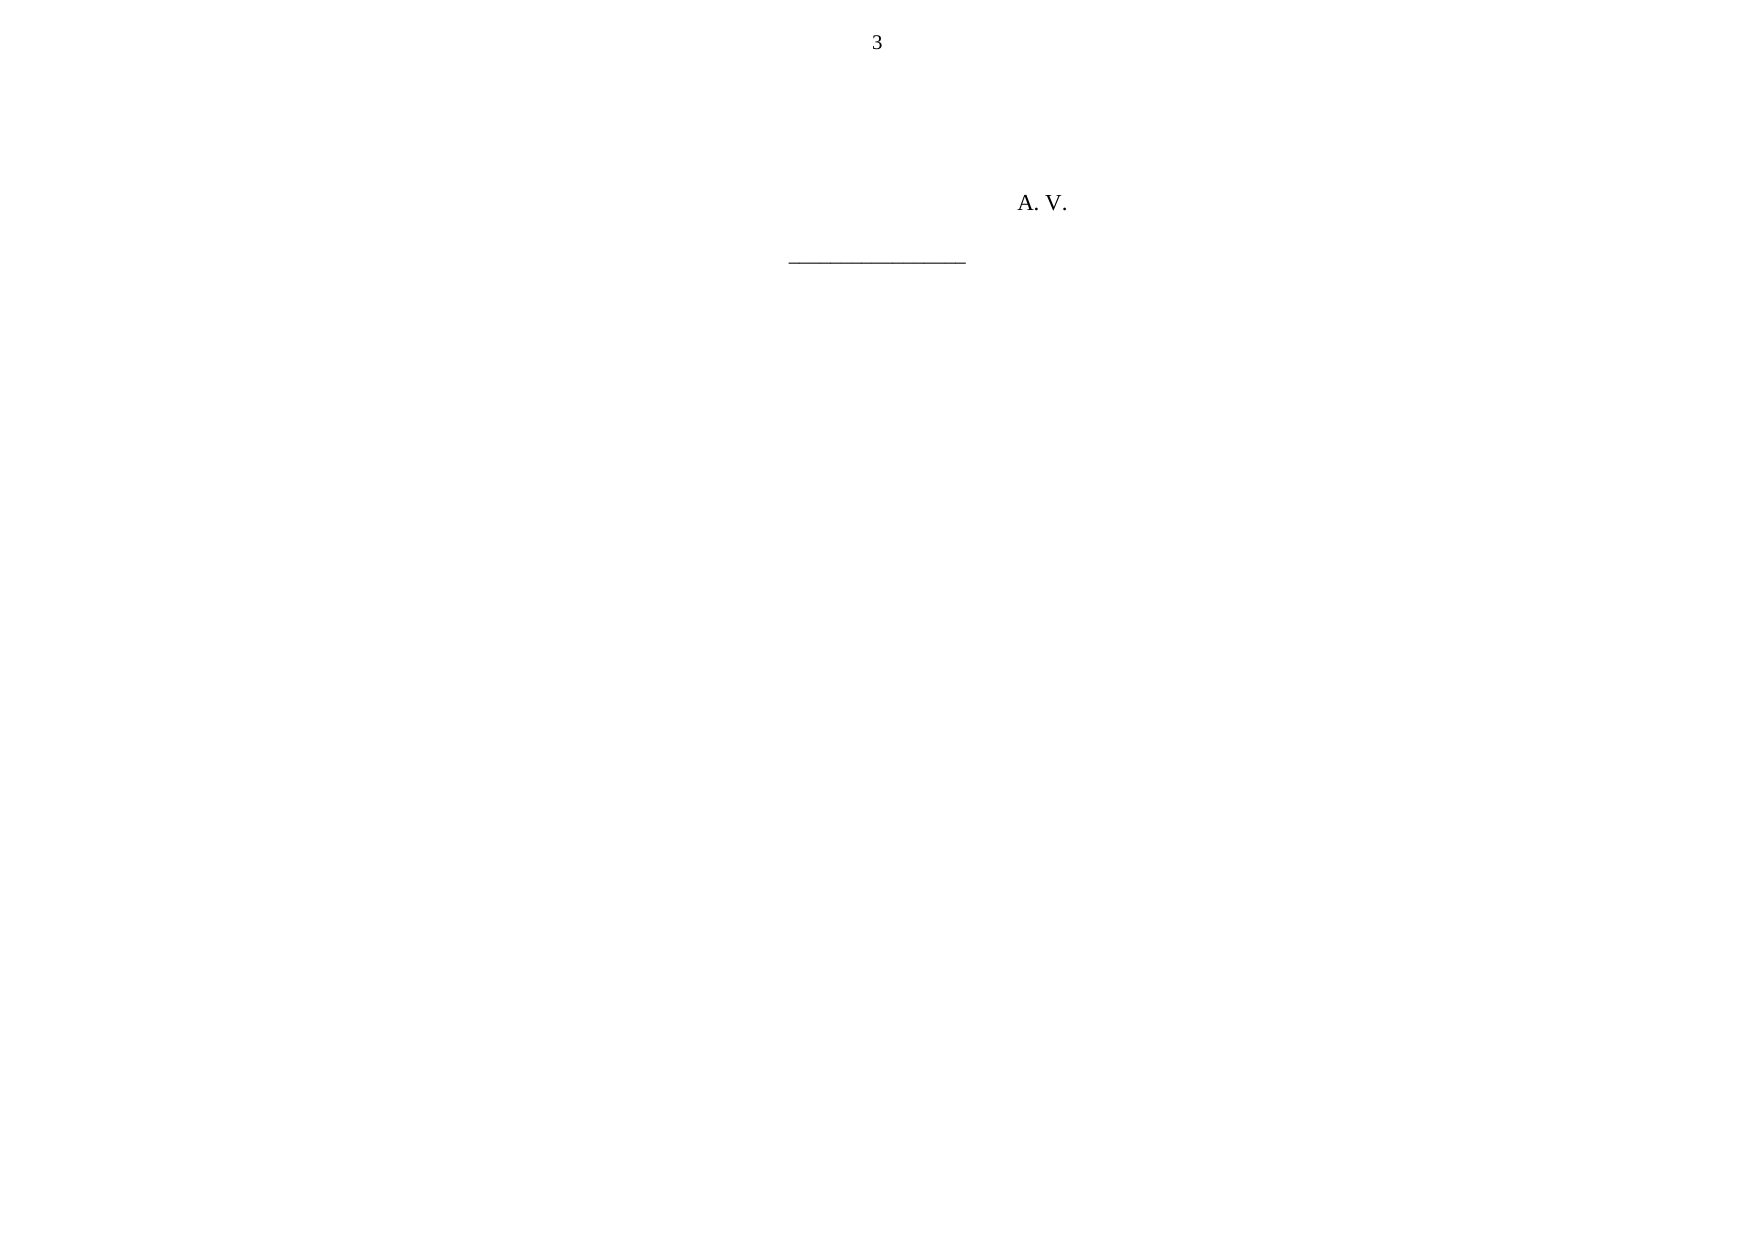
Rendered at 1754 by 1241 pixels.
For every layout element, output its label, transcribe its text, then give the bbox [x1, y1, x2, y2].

table_cell [128, 189, 190, 216]
table_cell [249, 216, 455, 242]
table_cell [1393, 189, 1566, 216]
table_cell [982, 216, 1103, 242]
table_cell [655, 189, 776, 216]
table_cell [1393, 216, 1566, 242]
table_cell [1566, 216, 1726, 242]
table_cell [1566, 189, 1726, 216]
table_cell [342, 189, 654, 216]
table_cell [776, 216, 982, 242]
table_cell [1103, 189, 1266, 216]
table_cell [128, 216, 249, 242]
text _________________ [118, 242, 1636, 266]
table_cell [455, 216, 654, 242]
table_cell [1103, 216, 1266, 242]
table_cell [190, 189, 342, 216]
table_cell A. V. [982, 189, 1103, 216]
table_cell [1266, 189, 1393, 216]
table_cell [655, 216, 776, 242]
table_cell [776, 189, 982, 216]
table_cell [1266, 216, 1393, 242]
